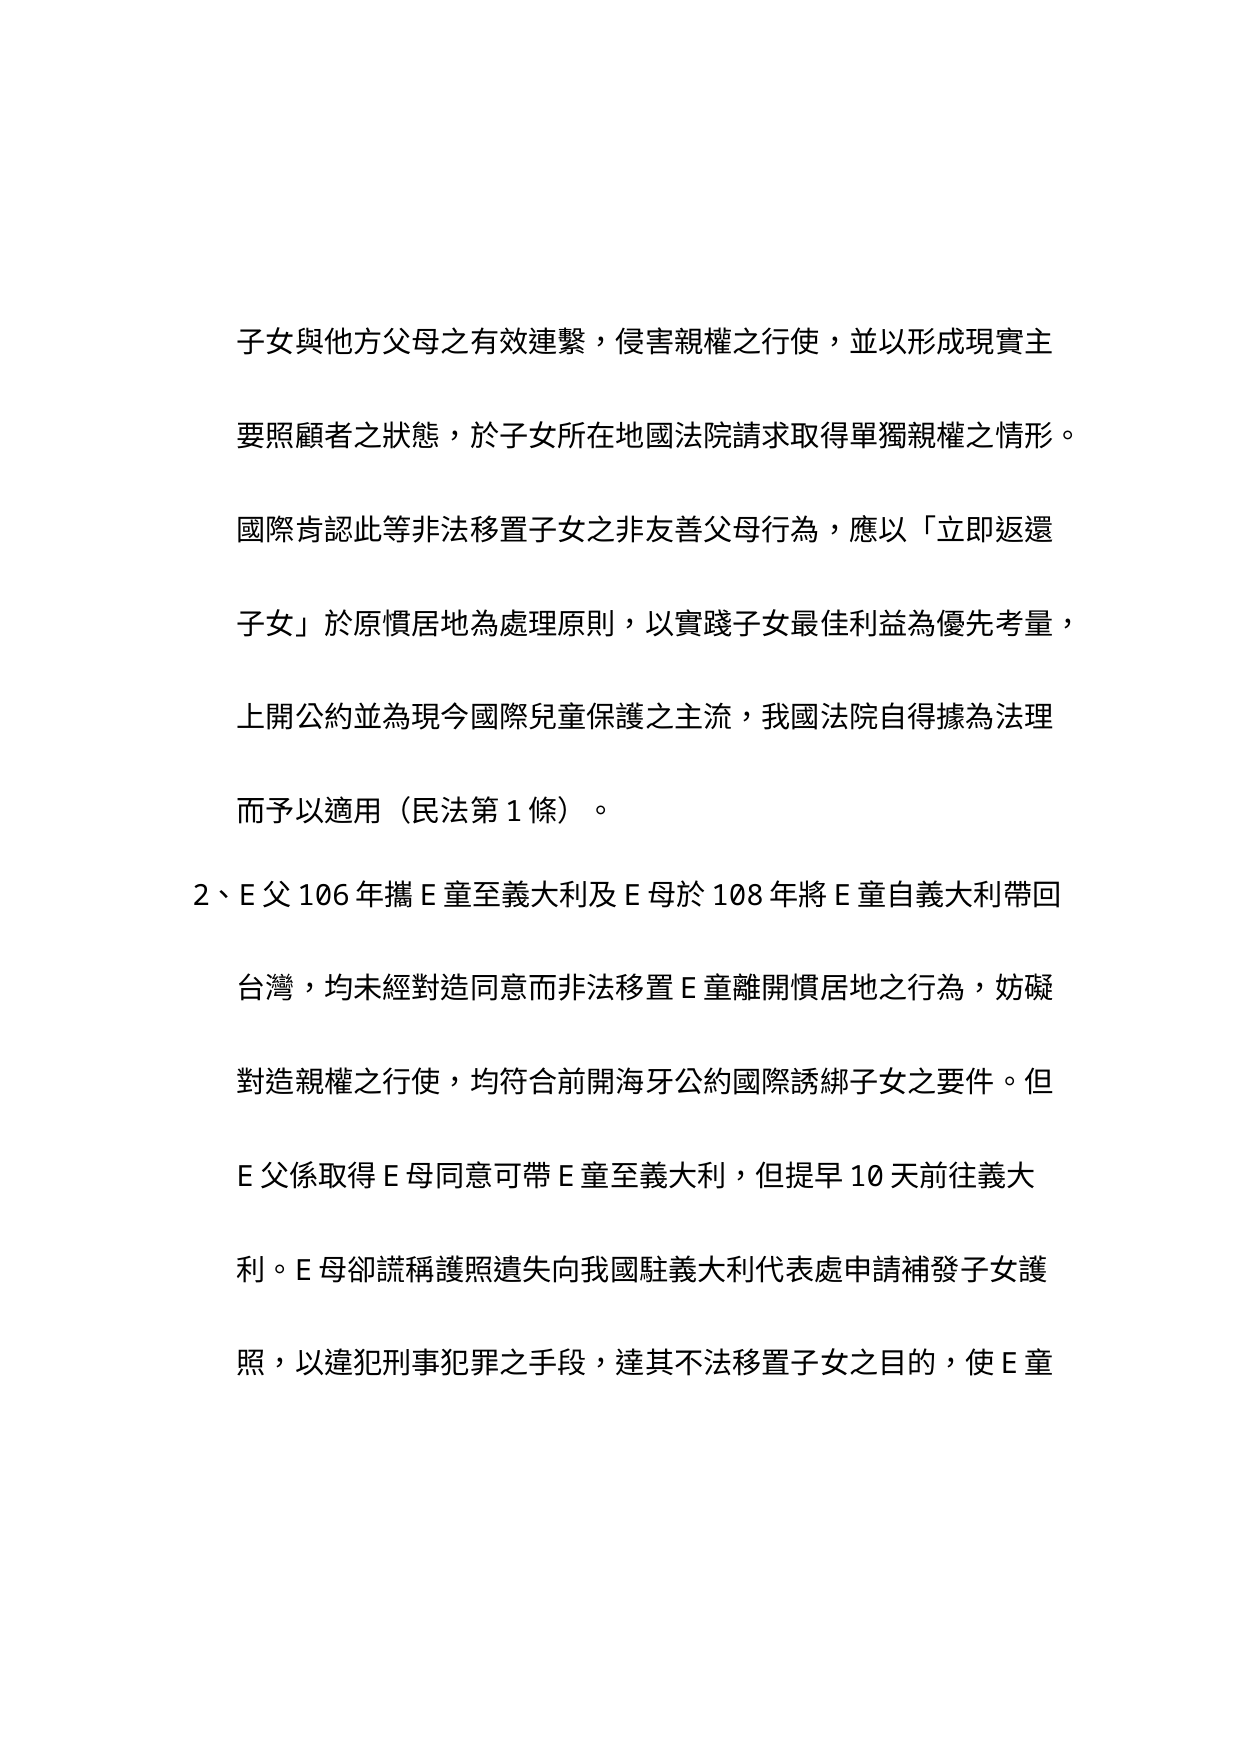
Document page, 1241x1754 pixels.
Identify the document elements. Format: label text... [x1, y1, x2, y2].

text 2、E父106年攜E童至義大利及E母於108年將E童自義大利帶回台灣，均未經對造同意而非法移置E童離開慣居地之行為，妨礙對造親權之行使，均符合前開海牙公約國際誘綁子女之要件。但E父係取得E母同意可帶E童至義大利，但提早10天前往義大利。E母卻謊稱護照遺失向我國駐義大利代表處申請補發子女護照，以違犯刑事犯罪之手段，達其不法移置子女之目的，使E童 [192, 851, 1063, 1382]
text 1、1980年或1996年海牙公約及2003年歐盟新布魯塞爾管轄規則II均有相關規定，避免父母一方以照顧子女之名，非法移置子女於境外，以先搶先贏之不正手段，誘綁子女離開慣居地，剝奪子女與他方父母之有效連繫，侵害親權之行使，並以形成現實主要照顧者之狀態，於子女所在地國法院請求取得單獨親權之情形。國際肯認此等非法移置子女之非友善父母行為，應以「立即返還子女」於原慣居地為處理原則，以實踐子女最佳利益為優先考量，上開公約並為現今國際兒童保護之主流，我國法院自得據為法理而予以適用（民法第1條）。 [192, 298, 1063, 830]
